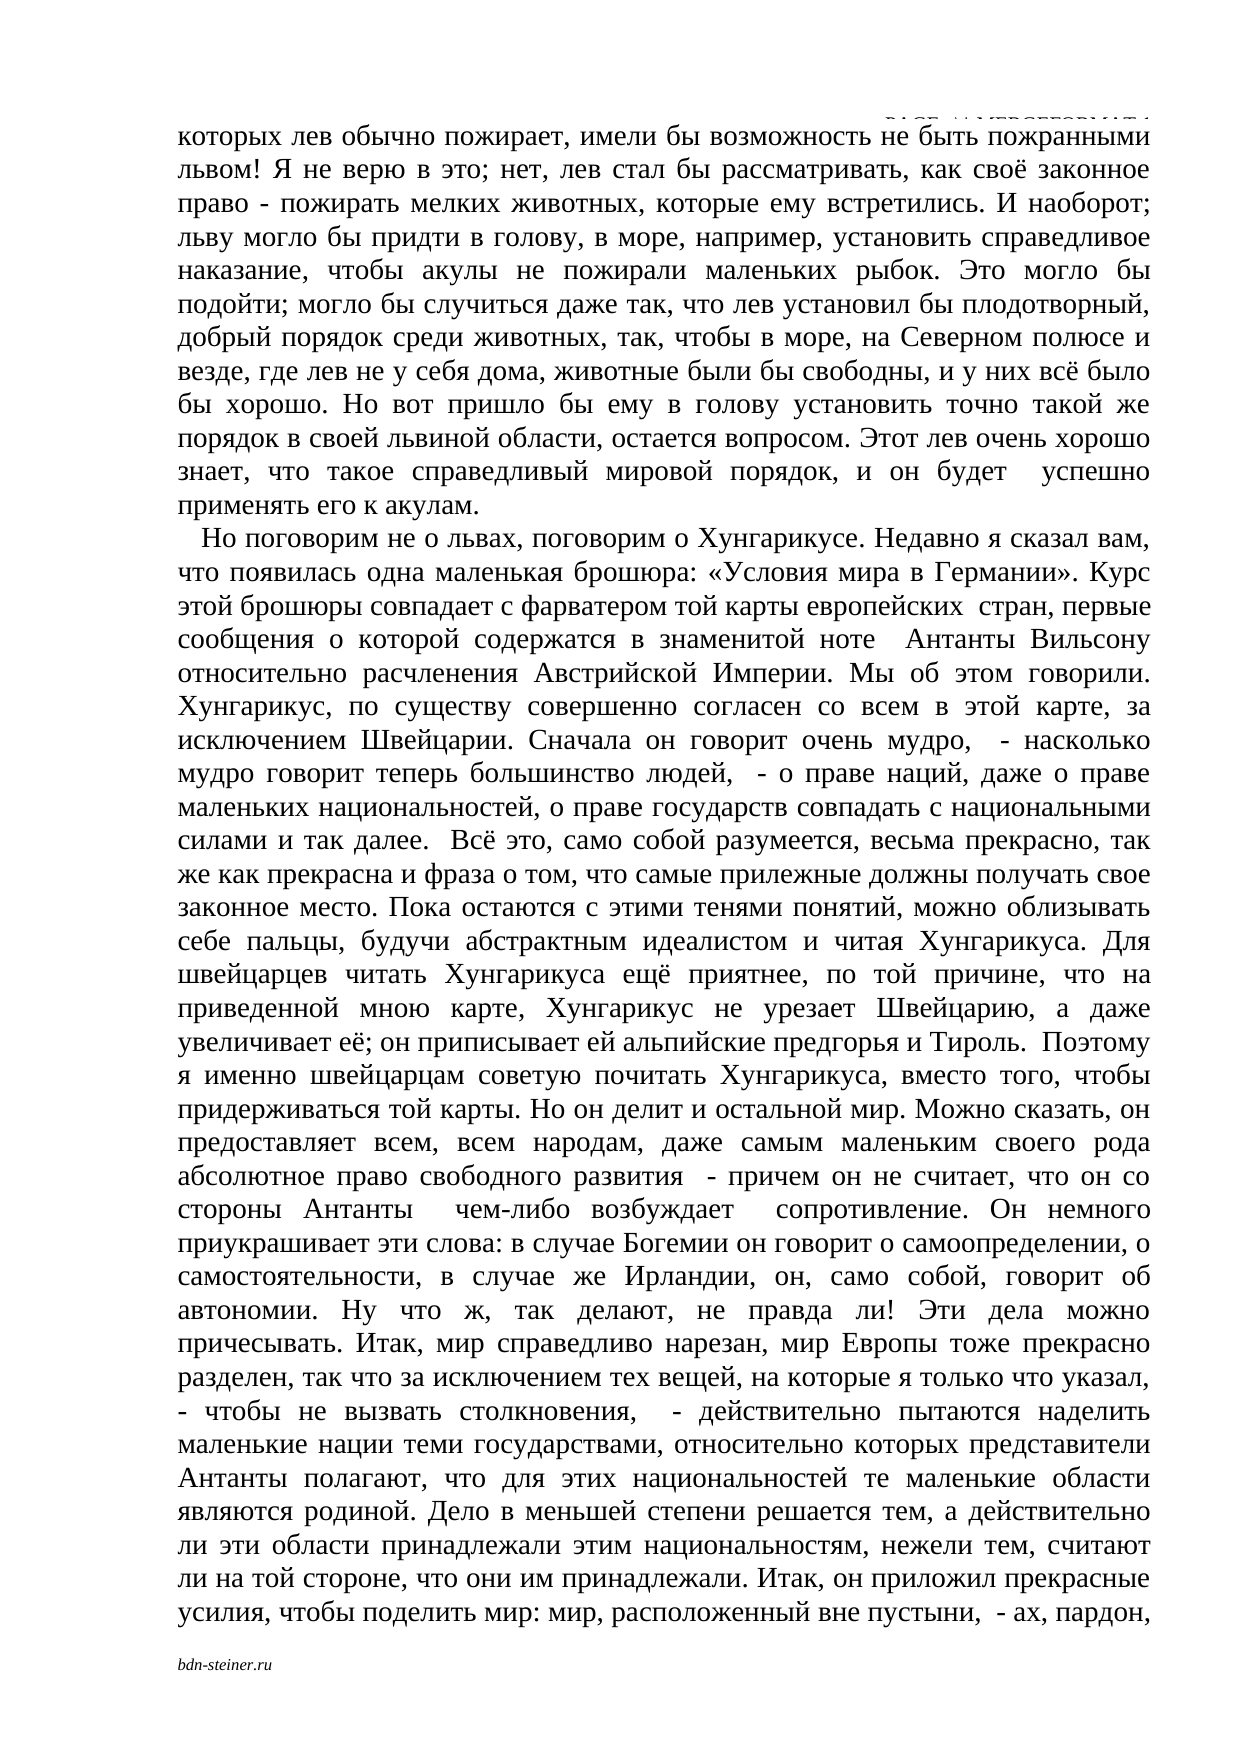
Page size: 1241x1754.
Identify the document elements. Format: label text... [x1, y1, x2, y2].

text Но поговорим не о львах, поговорим о Хунгарикусе. Недавно я сказал вам, что появилась одна маленькая брошюра: «Условия мира в Германии». Курс этой брошюры совпадает с фарватером той карты европейских стран, первые сообщения о которой содержатся в знаменитой ноте Антанты Вильсону относительно расчленения Австрийской Империи. Мы об этом говорили. Хунгарикус, по существу совершенно согласен со всем в этой карте, за исключением Швейцарии. Сначала он говорит очень мудро, - насколько мудро говорит теперь большинство людей, - о праве наций, даже о праве маленьких национальностей, о праве государств совпадать с национальными силами и так далее. Всё это, само собой разумеется, весьма прекрасно, так же как прекрасна и фраза о том, что самые прилежные должны получать свое законное место. Пока остаются с этими тенями понятий, можно облизывать себе пальцы, будучи абстрактным идеалистом и читая Хунгарикуса. Для швейцарцев читать Хунгарикуса ещё приятнее, по той причине, что на приведенной мною карте, Хунгарикус не урезает Швейцарию, а даже увеличивает её; он приписывает ей альпийские предгорья и Тироль. Поэтому я именно швейцарцам советую почитать Хунгарикуса, вместо того, чтобы придерживаться той карты. Но он делит и остальной мир. Можно сказать, он предоставляет всем, всем народам, даже самым маленьким своего рода абсолютное право свободного развития - причем он не считает, что он со стороны Антанты чем-либо возбуждает сопротивление. Он немного приукрашивает эти слова: в случае Богемии он говорит о самоопределении, о самостоятельности, в случае же Ирландии, он, само собой, говорит об автономии. Ну что ж, так делают, не правда ли! Эти дела можно причесывать. Итак, мир справедливо нарезан, мир Европы тоже прекрасно разделен, так что за исключением тех вещей, на которые я только что указал, - чтобы не вызвать столкновения, - действительно пытаются наделить маленькие нации теми государствами, относительно которых представители Антанты полагают, что для этих национальностей те маленькие области являются родиной. Дело в меньшей степени решается тем, а действительно ли эти области принадлежали этим национальностям, нежели тем, считают ли на той стороне, что они им принадлежали. Итак, он приложил прекрасные усилия, чтобы поделить мир: мир, расположенный вне пустыни, - ах, пардон, - вне Австро-Венгрии, ибо для Венгрии он использует своё львиное право! Для акул он предоставляет полную свободу! Однако мадьярская нация - это его нация, так что она должна охватить не только то, что ей принадлежит теперь, но стать ещё больше, - хотя мадьяр в ней меньшинство, а большинство составляют другие народы. Итак, тут прямо-таки настоящий лев. [177, 521, 1152, 1627]
text Давайте представим себе, что лев захотел бы обосновать мировой порядок для животных, захотел бы учредить земное царство, чтобы оно было справедливо. Что стал бы делать лев? Я не считаю, что льву могло бы придти в голову стремиться к тому, чтобы маленькие животные пустыни, которых лев обычно пожирает, имели бы возможность не быть пожранными львом! Я не верю в это; нет, лев стал бы рассматривать, как своё законное право - пожирать мелких животных, которые ему встретились. И наоборот; льву могло бы придти в голову, в море, например, установить справедливое наказание, чтобы акулы не пожирали маленьких рыбок. Это могло бы подойти; могло бы случиться даже так, что лев установил бы плодотворный, добрый порядок среди животных, так, чтобы в море, на Северном полюсе и везде, где лев не у себя дома, животные были бы свободны, и у них всё было бы хорошо. Но вот пришло бы ему в голову установить точно такой же порядок в своей львиной области, остается вопросом. Этот лев очень хорошо знает, что такое справедливый мировой порядок, и он будет успешно применять его к акулам. [177, 118, 1152, 521]
